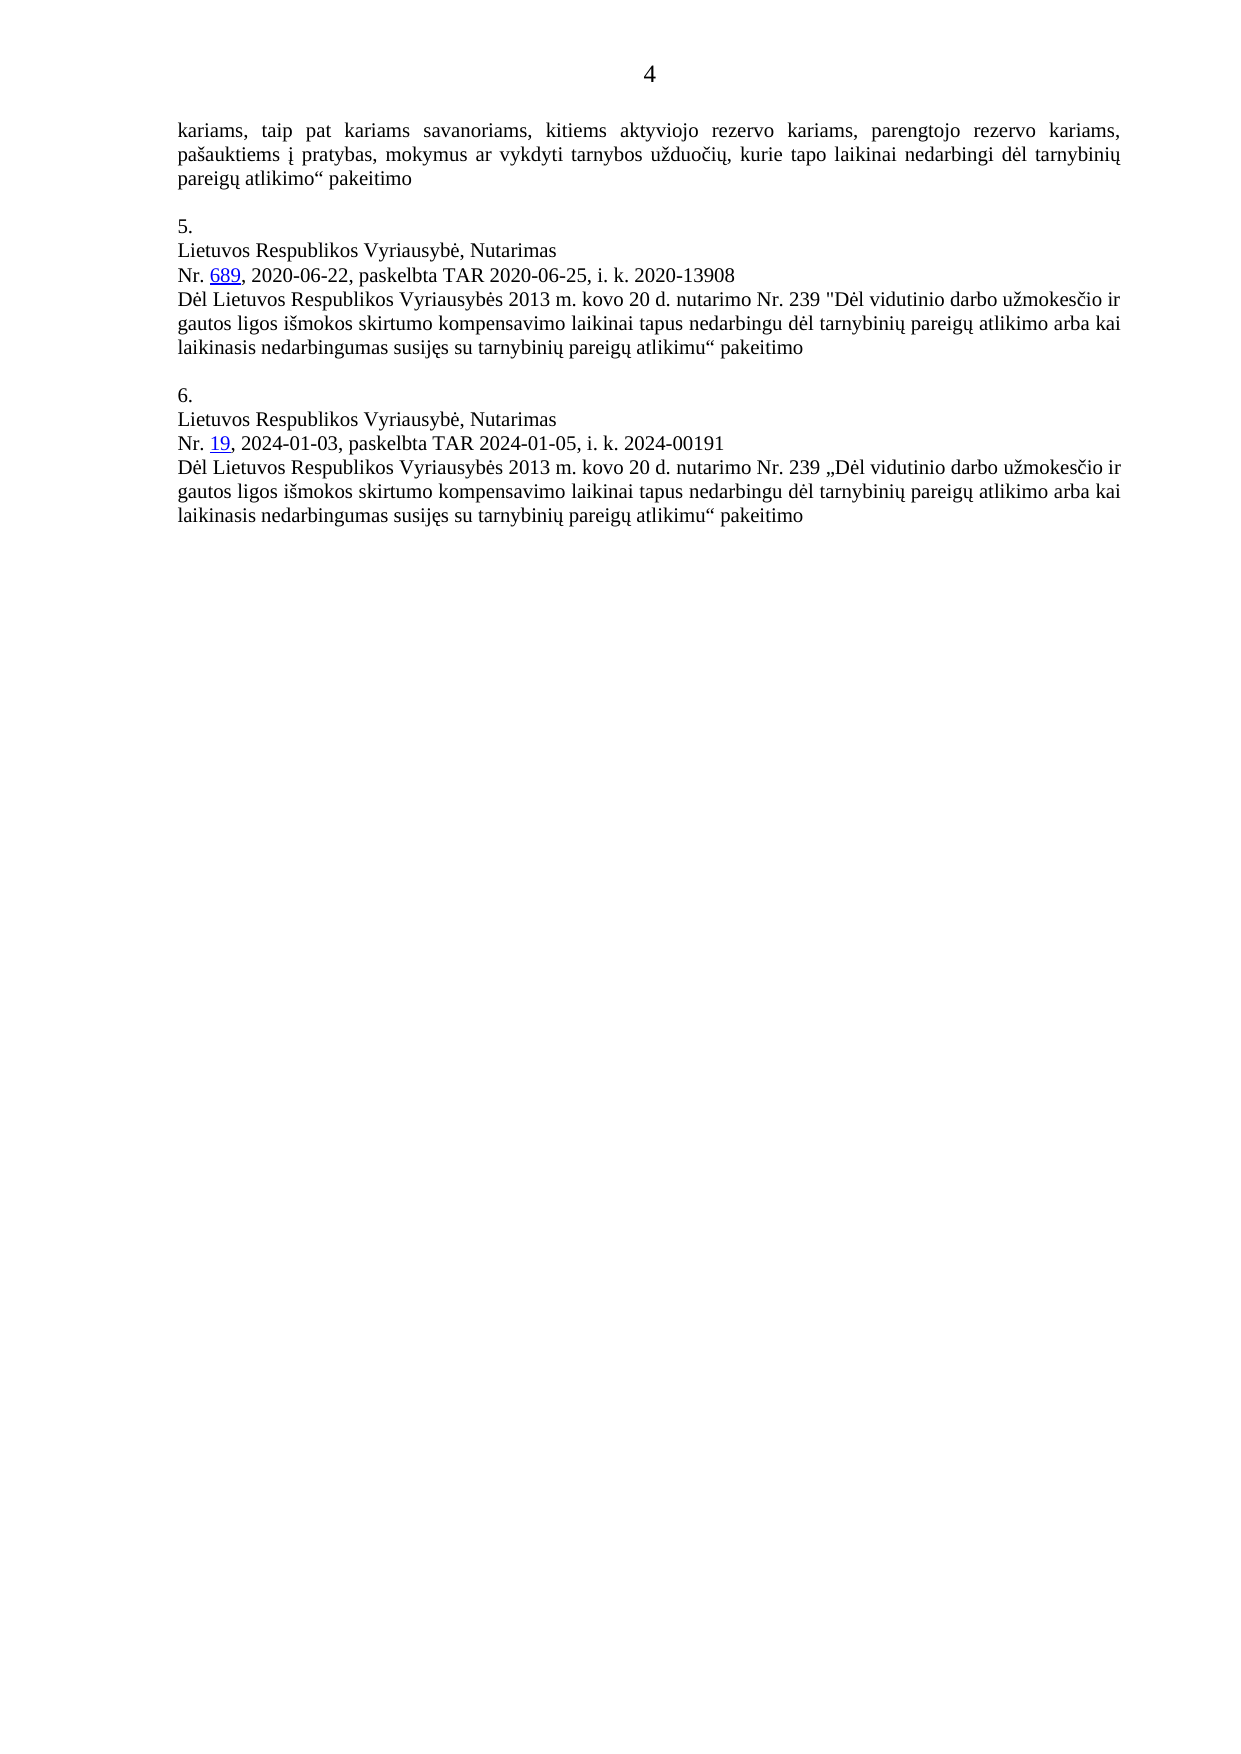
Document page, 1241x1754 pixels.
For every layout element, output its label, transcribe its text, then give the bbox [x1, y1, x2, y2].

text 5. [177, 214, 1122, 238]
text Nr. 689, 2020-06-22, paskelbta TAR 2020-06-25, i. k. 2020-13908 [177, 262, 1122, 287]
text Dėl Lietuvos Respublikos Vyriausybės 2013 m. kovo 20 d. nutarimo Nr. 239 „Dėl vidutinio darbo užmokesčio ir gautos ligos išmokos skirtumo kompensavimo laikinai tapus nedarbingu dėl tarnybinių pareigų atlikimo arba kai laikinasis nedarbingumas susijęs su tarnybinių pareigų atlikimu“ pakeitimo [177, 455, 1122, 527]
text Lietuvos Respublikos Vyriausybė, Nutarimas [177, 407, 1122, 431]
text 6. [177, 383, 1122, 407]
text Nr. 19, 2024-01-03, paskelbta TAR 2024-01-05, i. k. 2024-00191 [177, 431, 1122, 455]
text Dėl Lietuvos Respublikos Vyriausybės 2013 m. kovo 20 d. nutarimo Nr. 239 "Dėl vidutinio darbo užmokesčio ir gautos ligos išmokos skirtumo kompensavimo laikinai tapus nedarbingu dėl tarnybinių pareigų atlikimo arba kai laikinasis nedarbingumas susijęs su tarnybinių pareigų atlikimu“ pakeitimo [177, 287, 1122, 359]
text kariams, taip pat kariams savanoriams, kitiems aktyviojo rezervo kariams, parengtojo rezervo kariams, pašauktiems į pratybas, mokymus ar vykdyti tarnybos užduočių, kurie tapo laikinai nedarbingi dėl tarnybinių pareigų atlikimo“ pakeitimo [177, 118, 1122, 190]
text Lietuvos Respublikos Vyriausybė, Nutarimas [177, 238, 1122, 262]
